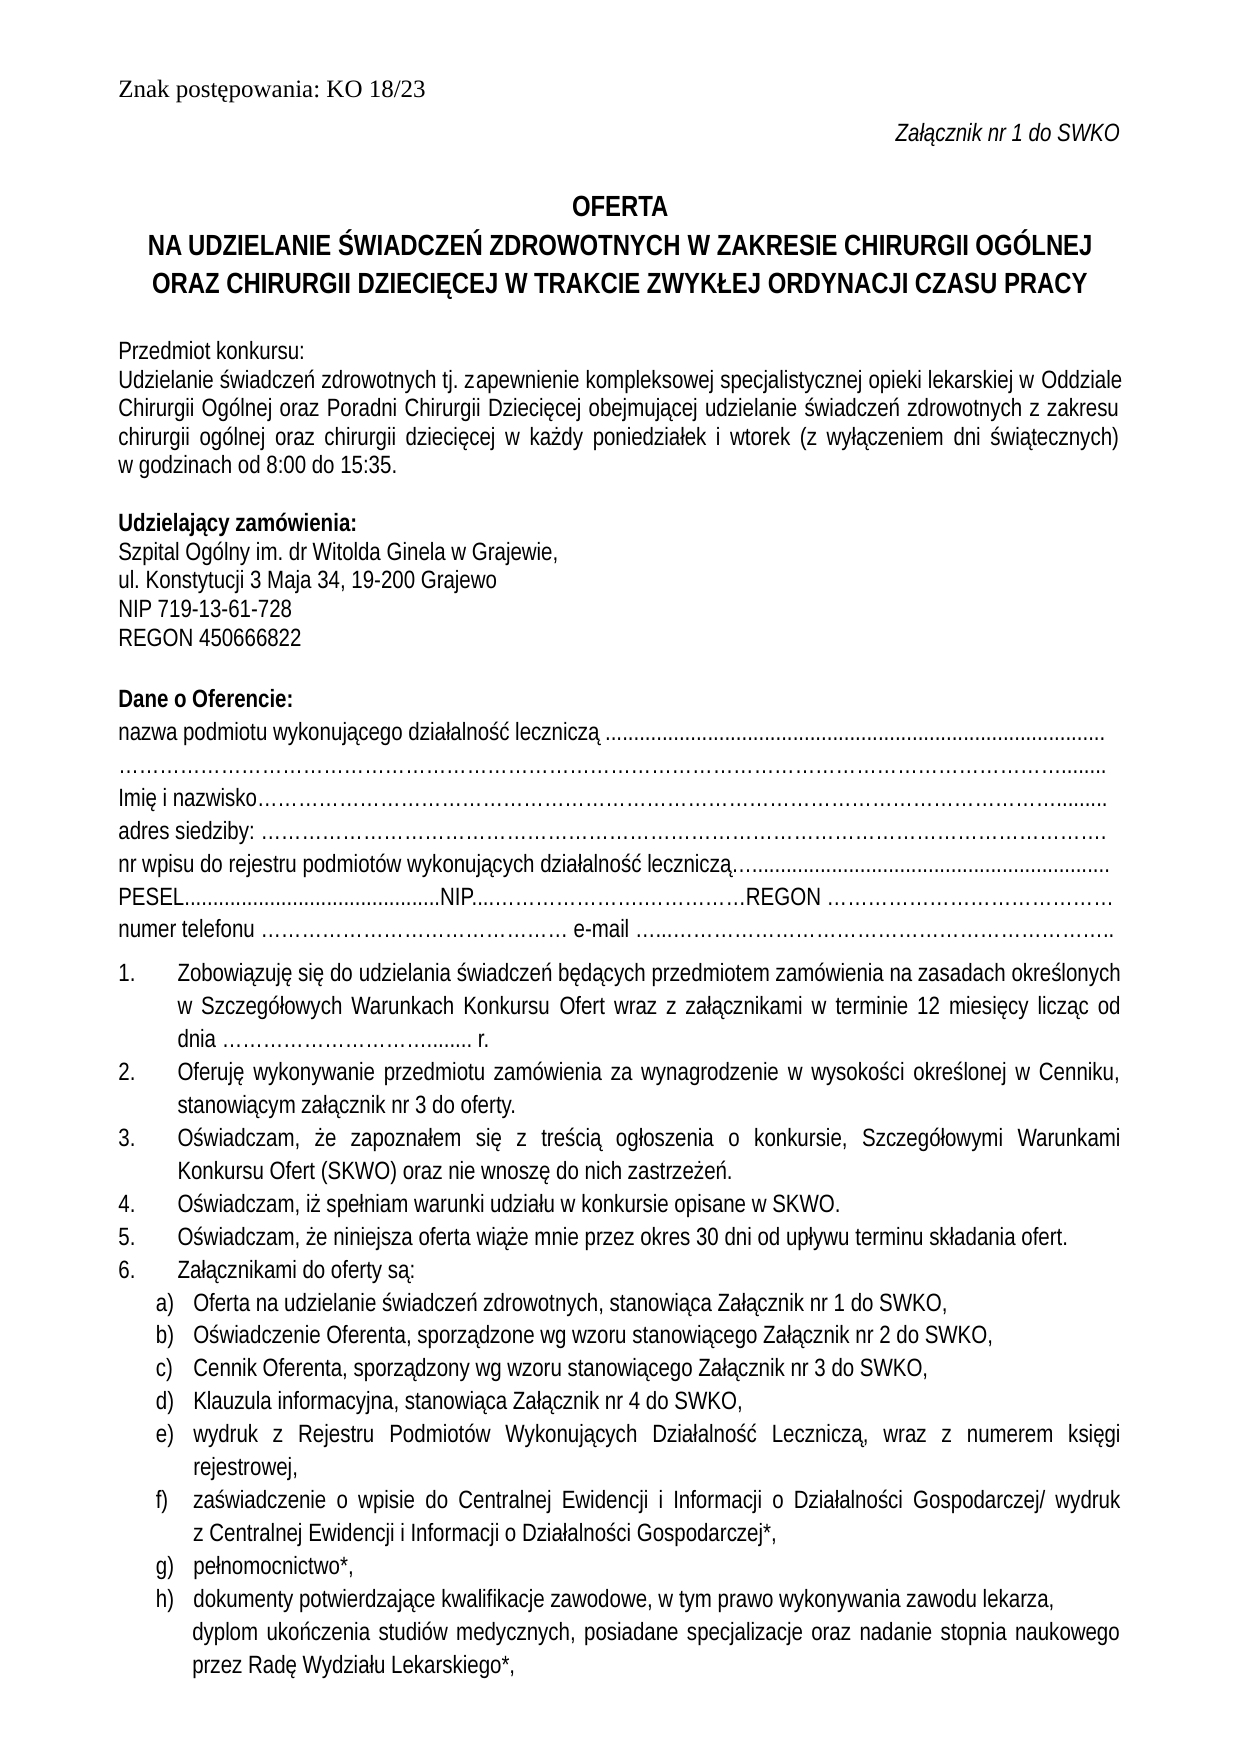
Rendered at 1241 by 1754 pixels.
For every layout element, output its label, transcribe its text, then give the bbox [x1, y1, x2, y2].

text 6. Załącznikami do oferty są: [118, 1254, 1122, 1283]
text 2. Oferuję wykonywanie przedmiotu zamówienia za wynagrodzenie w wysokości określonej w Cenniku, stanowiącym załącznik nr 3 do oferty. [118, 1057, 1122, 1119]
subtitle Udzielanie świadczeń zdrowotnych tj. zapewnienie kompleksowej specjalistycznej opieki lekarskiej w Oddziale Chirurgii Ogólnej oraz Poradni Chirurgii Dziecięcej obejmującej udzielanie świadczeń zdrowotnych z zakresu chirurgii ogólnej oraz chirurgii dziecięcej w każdy poniedziałek i wtorek (z wyłączeniem dni świątecznych) w godzinach od 8:00 do 15:35. [118, 364, 1122, 479]
list Klauzula informacyjna, stanowiąca Załącznik nr 4 do SWKO, [156, 1386, 1122, 1415]
text …………………………………………………………………………………………………………………………........ [118, 750, 1122, 778]
text 1. Zobowiązuję się do udzielania świadczeń będących przedmiotem zamówienia na zasadach określonych w Szczegółowych Warunkach Konkursu Ofert wraz z załącznikami w terminie 12 miesięcy licząc od dnia …………………………........ r. [118, 958, 1122, 1053]
text 3. Oświadczam, że zapoznałem się z treścią ogłoszenia o konkursie, Szczegółowymi Warunkami Konkursu Ofert (SKWO) oraz nie wnoszę do nich zastrzeżeń. [118, 1123, 1122, 1184]
text dyplom ukończenia studiów medycznych, posiadane specjalizacje oraz nadanie stopnia naukowego przez Radę Wydziału Lekarskiego*, [192, 1617, 1122, 1678]
list Oświadczenie Oferenta, sporządzone wg wzoru stanowiącego Załącznik nr 2 do SWKO, [156, 1320, 1122, 1349]
list zaświadczenie o wpisie do Centralnej Ewidencji i Informacji o Działalności Gospodarczej/ wydruk z Centralnej Ewidencji i Informacji o Działalności Gospodarczej*, [156, 1485, 1122, 1547]
text OFERTA [118, 189, 1122, 223]
text NIP 719-13-61-728 [118, 594, 1122, 622]
text 4. Oświadczam, iż spełniam warunki udziału w konkursie opisane w SKWO. [118, 1189, 1122, 1217]
text Imię i nazwisko………………………………………………………………………………………………………......... [118, 783, 1122, 811]
text 5. Oświadczam, że niniejsza oferta wiąże mnie przez okres 30 dni od upływu terminu składania ofert. [118, 1222, 1122, 1250]
list wydruk z Rejestru Podmiotów Wykonujących Działalność Leczniczą, wraz z numerem księgi rejestrowej, [156, 1419, 1122, 1481]
text Załącznik nr 1 do SWKO [118, 118, 1122, 147]
text PESEL.............................................NIP....………………….……………REGON …………………………………… [118, 882, 1122, 910]
list pełnomocnictwo*, [156, 1551, 1122, 1579]
subtitle Przedmiot konkursu: [118, 336, 1122, 364]
text REGON 450666822 [118, 622, 1122, 651]
text NA UDZIELANIE ŚWIADCZEŃ ZDROWOTNYCH W ZAKRESIE CHIRURGII OGÓLNEJ ORAZ CHIRURGII DZIECIĘCEJ W TRAKCIE ZWYKŁEJ ORDYNACJI CZASU PRACY [118, 228, 1122, 300]
list Cennik Oferenta, sporządzony wg wzoru stanowiącego Załącznik nr 3 do SWKO, [156, 1353, 1122, 1382]
text ul. Konstytucji 3 Maja 34, 19-200 Grajewo [118, 565, 1122, 594]
text nr wpisu do rejestru podmiotów wykonujących działalność leczniczą…............................................................... [118, 849, 1122, 877]
list dokumenty potwierdzające kwalifikacje zawodowe, w tym prawo wykonywania zawodu lekarza, [156, 1584, 1122, 1612]
list Oferta na udzielanie świadczeń zdrowotnych, stanowiąca Załącznik nr 1 do SWKO, [156, 1287, 1122, 1316]
text Dane o Oferencie: [118, 684, 1122, 713]
text nazwa podmiotu wykonującego działalność leczniczą ........................................................................................ [118, 717, 1122, 746]
text Szpital Ogólny im. dr Witolda Ginela w Grajewie, [118, 537, 1122, 565]
text Udzielający zamówienia: [118, 508, 1122, 537]
text adres siedziby: ……………………………………………………………………………………………………………. [118, 816, 1122, 844]
text numer telefonu ……………………………………… e-mail …...……………………………………………………….. [118, 914, 1122, 943]
